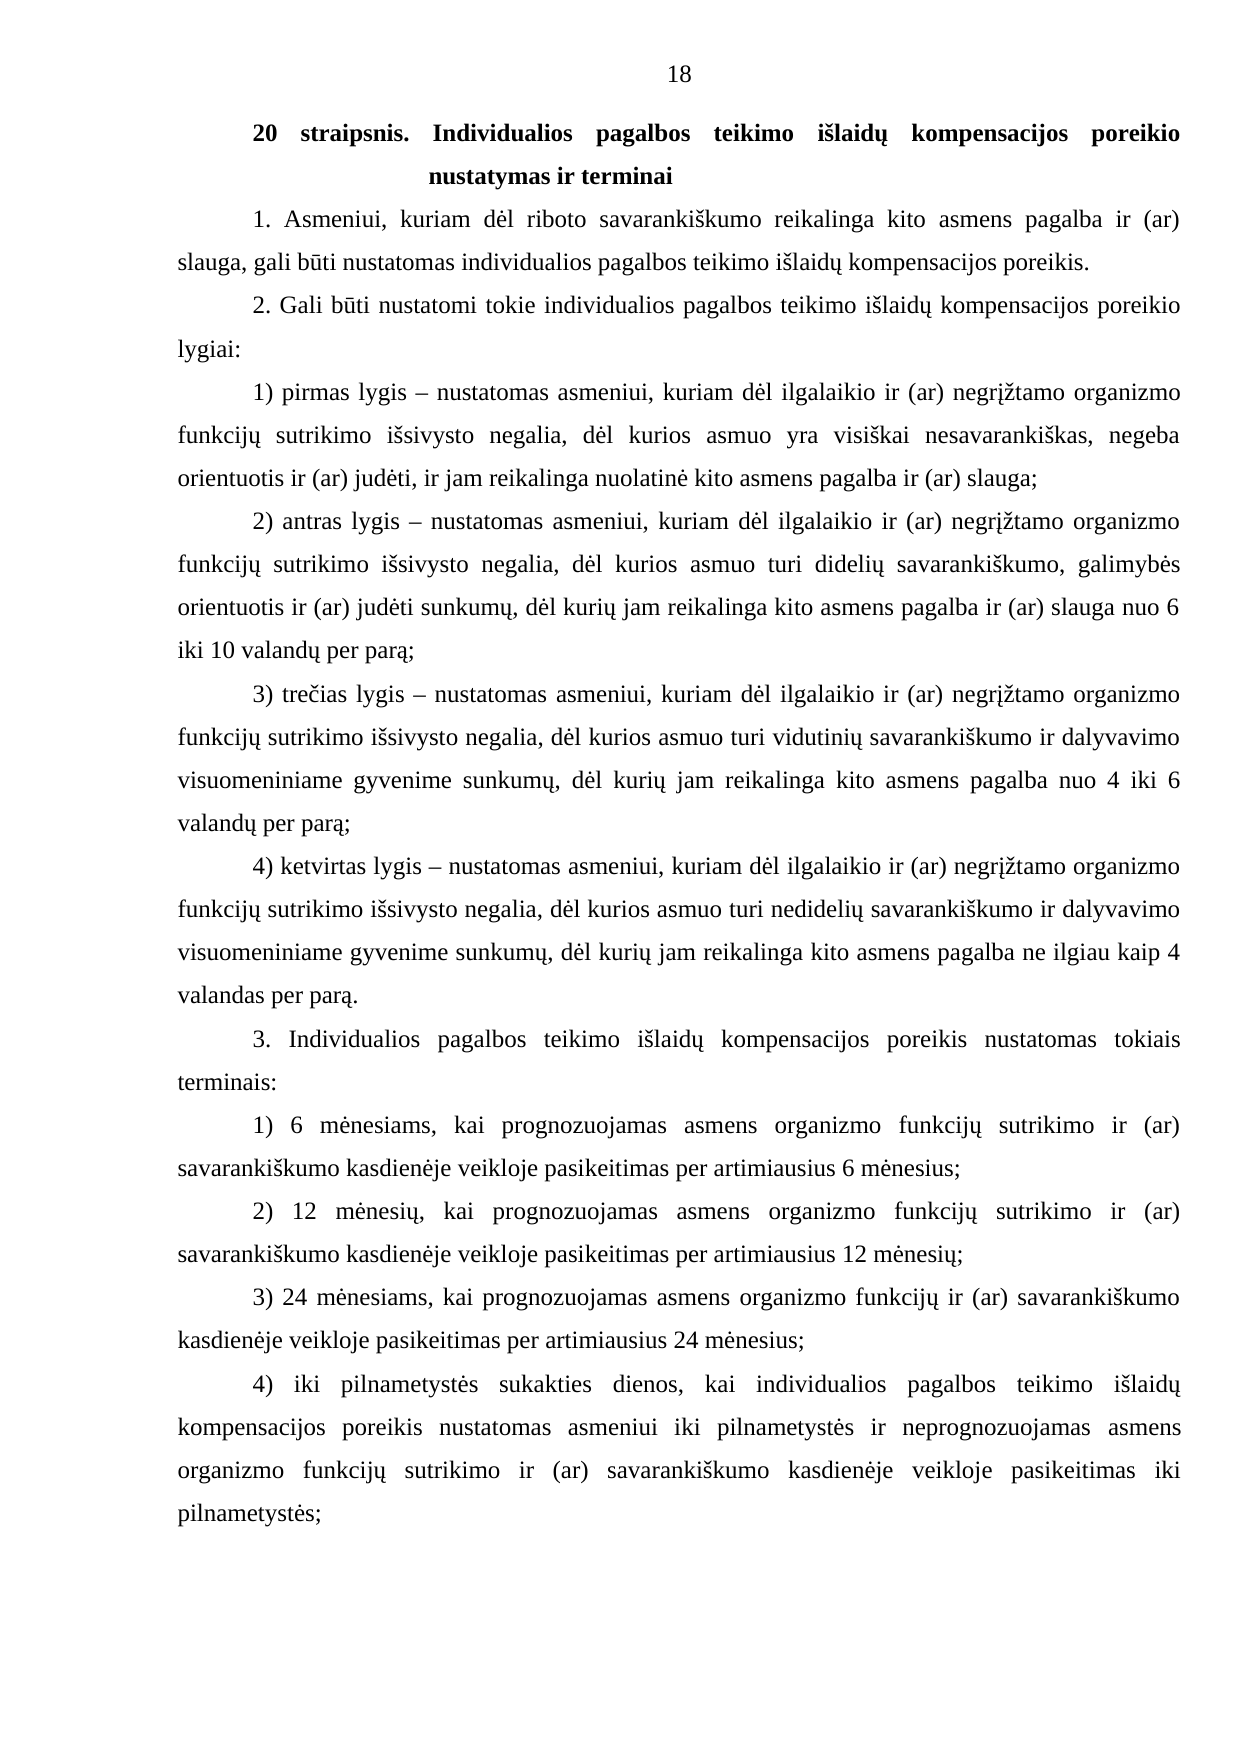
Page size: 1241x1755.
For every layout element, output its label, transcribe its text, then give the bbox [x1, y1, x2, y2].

text 20 straipsnis. Individualios pagalbos teikimo išlaidų kompensacijos poreikio nustatymas ir terminai [252, 118, 1181, 190]
text 2) 12 mėnesių, kai prognozuojamas asmens organizmo funkcijų sutrikimo ir (ar) savarankiškumo kasdienėje veikloje pasikeitimas per artimiausius 12 mėnesių; [177, 1196, 1181, 1268]
text 4) ketvirtas lygis – nustatomas asmeniui, kuriam dėl ilgalaikio ir (ar) negrįžtamo organizmo funkcijų sutrikimo išsivysto negalia, dėl kurios asmuo turi nedidelių savarankiškumo ir dalyvavimo visuomeniniame gyvenime sunkumų, dėl kurių jam reikalinga kito asmens pagalba ne ilgiau kaip 4 valandas per parą. [177, 851, 1181, 1009]
text 3. Individualios pagalbos teikimo išlaidų kompensacijos poreikis nustatomas tokiais terminais: [177, 1024, 1181, 1096]
text 1) pirmas lygis – nustatomas asmeniui, kuriam dėl ilgalaikio ir (ar) negrįžtamo organizmo funkcijų sutrikimo išsivysto negalia, dėl kurios asmuo yra visiškai nesavarankiškas, negeba orientuotis ir (ar) judėti, ir jam reikalinga nuolatinė kito asmens pagalba ir (ar) slauga; [177, 377, 1181, 492]
text 1) 6 mėnesiams, kai prognozuojamas asmens organizmo funkcijų sutrikimo ir (ar) savarankiškumo kasdienėje veikloje pasikeitimas per artimiausius 6 mėnesius; [177, 1110, 1181, 1182]
text 2) antras lygis – nustatomas asmeniui, kuriam dėl ilgalaikio ir (ar) negrįžtamo organizmo funkcijų sutrikimo išsivysto negalia, dėl kurios asmuo turi didelių savarankiškumo, galimybės orientuotis ir (ar) judėti sunkumų, dėl kurių jam reikalinga kito asmens pagalba ir (ar) slauga nuo 6 iki 10 valandų per parą; [177, 506, 1181, 664]
text 4) iki pilnametystės sukakties dienos, kai individualios pagalbos teikimo išlaidų kompensacijos poreikis nustatomas asmeniui iki pilnametystės ir neprognozuojamas asmens organizmo funkcijų sutrikimo ir (ar) savarankiškumo kasdienėje veikloje pasikeitimas iki pilnametystės; [177, 1369, 1181, 1527]
text 3) 24 mėnesiams, kai prognozuojamas asmens organizmo funkcijų ir (ar) savarankiškumo kasdienėje veikloje pasikeitimas per artimiausius 24 mėnesius; [177, 1282, 1181, 1354]
text 2. Gali būti nustatomi tokie individualios pagalbos teikimo išlaidų kompensacijos poreikio lygiai: [177, 291, 1181, 362]
text 1. Asmeniui, kuriam dėl riboto savarankiškumo reikalinga kito asmens pagalba ir (ar) slauga, gali būti nustatomas individualios pagalbos teikimo išlaidų kompensacijos poreikis. [177, 204, 1181, 276]
text 3) trečias lygis – nustatomas asmeniui, kuriam dėl ilgalaikio ir (ar) negrįžtamo organizmo funkcijų sutrikimo išsivysto negalia, dėl kurios asmuo turi vidutinių savarankiškumo ir dalyvavimo visuomeniniame gyvenime sunkumų, dėl kurių jam reikalinga kito asmens pagalba nuo 4 iki 6 valandų per parą; [177, 679, 1181, 837]
